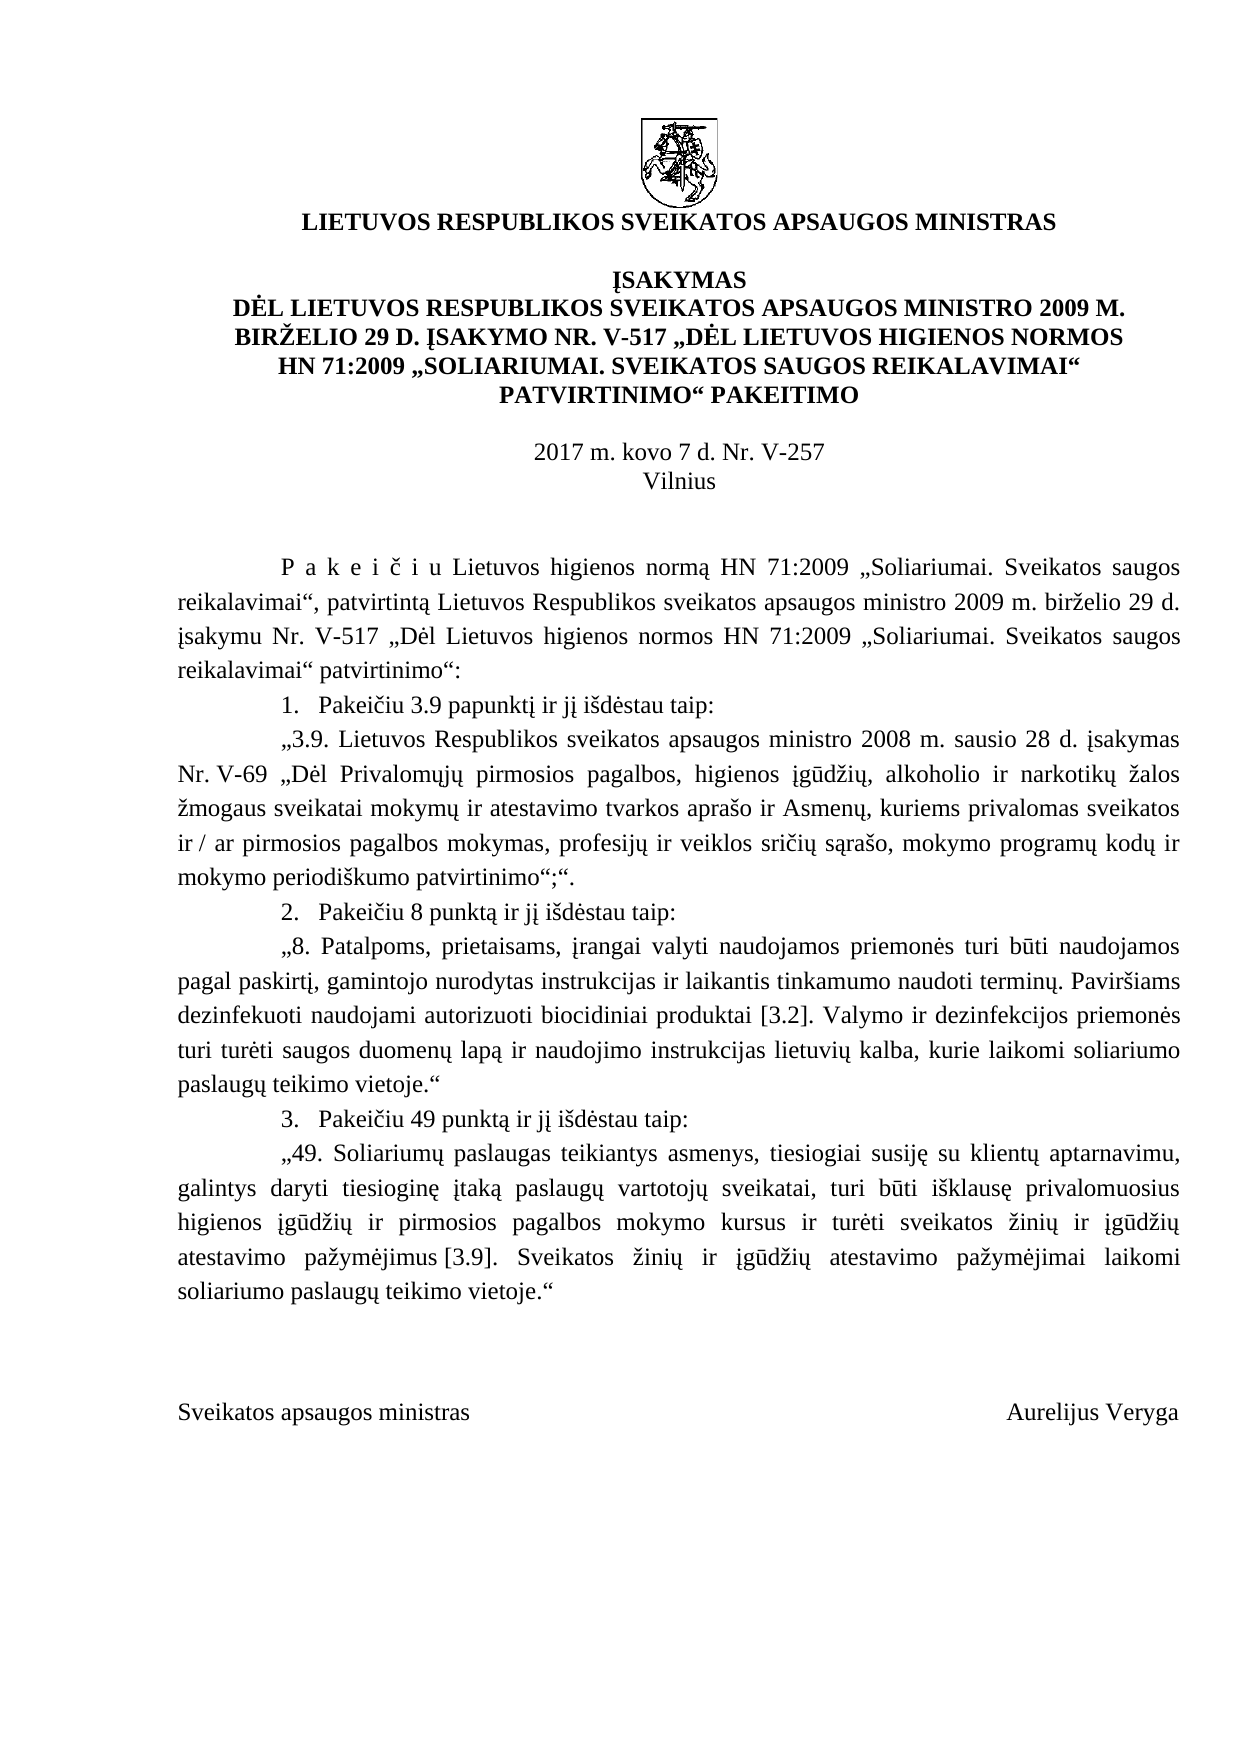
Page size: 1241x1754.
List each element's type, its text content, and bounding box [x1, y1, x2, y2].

text Sveikatos apsaugos ministras Aurelijus Veryga [177, 1397, 1181, 1426]
text ĮSAKYMAS [177, 265, 1181, 293]
text 2. Pakeičiu 8 punktą ir jį išdėstau taip: [281, 897, 1181, 926]
text „3.9. Lietuvos Respublikos sveikatos apsaugos ministro 2008 m. sausio 28 d. įsakymas Nr. V-69 „Dėl Privalomųjų pirmosios pagalbos, higienos įgūdžių, alkoholio ir narkotikų žalos žmogaus sveikatai mokymų ir atestavimo tvarkos aprašo ir Asmenų, kuriems privalomas sveikatos ir / ar pirmosios pagalbos mokymas, profesijų ir veiklos sričių sąrašo, mokymo programų kodų ir mokymo periodiškumo patvirtinimo“;“. [177, 724, 1181, 891]
text „8. Patalpoms, prietaisams, įrangai valyti naudojamos priemonės turi būti naudojamos pagal paskirtį, gamintojo nurodytas instrukcijas ir laikantis tinkamumo naudoti terminų. Paviršiams dezinfekuoti naudojami autorizuoti biocidiniai produktai [3.2]. Valymo ir dezinfekcijos priemonės turi turėti saugos duomenų lapą ir naudojimo instrukcijas lietuvių kalba, kurie laikomi soliariumo paslaugų teikimo vietoje.“ [177, 931, 1181, 1098]
text 1. Pakeičiu 3.9 papunktį ir jį išdėstau taip: [281, 690, 1181, 719]
text „49. Soliariumų paslaugas teikiantys asmenys, tiesiogiai susiję su klientų aptarnavimu, galintys daryti tiesioginę įtaką paslaugų vartotojų sveikatai, turi būti išklausę privalomuosius higienos įgūdžių ir pirmosios pagalbos mokymo kursus ir turėti sveikatos žinių ir įgūdžių atestavimo pažymėjimus [3.9]. Sveikatos žinių ir įgūdžių atestavimo pažymėjimai laikomi soliariumo paslaugų teikimo vietoje.“ [177, 1138, 1181, 1305]
text 3. Pakeičiu 49 punktą ir jį išdėstau taip: [281, 1104, 1181, 1133]
text LIETUVOS RESPUBLIKOS SVEIKATOS APSAUGOS MINISTRAS [177, 207, 1181, 236]
text Vilnius [177, 466, 1181, 495]
text DĖL LIETUVOS RESPUBLIKOS SVEIKATOS APSAUGOS MINISTRO 2009 M. BIRŽELIO 29 D. ĮSAKYMO NR. V-517 „DĖL LIETUVOS HIGIENOS NORMOS HN 71:2009 „SOLIARIUMAI. SVEIKATOS SAUGOS REIKALAVIMAI“ PATVIRTINIMO“ PAKEITIMO [177, 293, 1181, 408]
text 2017 m. kovo 7 d. Nr. V-257 [177, 437, 1181, 466]
text P a k e i č i u Lietuvos higienos normą HN 71:2009 „Soliariumai. Sveikatos saugos reikalavimai“, patvirtintą Lietuvos Respublikos sveikatos apsaugos ministro 2009 m. birželio 29 d. įsakymu Nr. V-517 „Dėl Lietuvos higienos normos HN 71:2009 „Soliariumai. Sveikatos saugos reikalavimai“ patvirtinimo“: [177, 552, 1181, 684]
